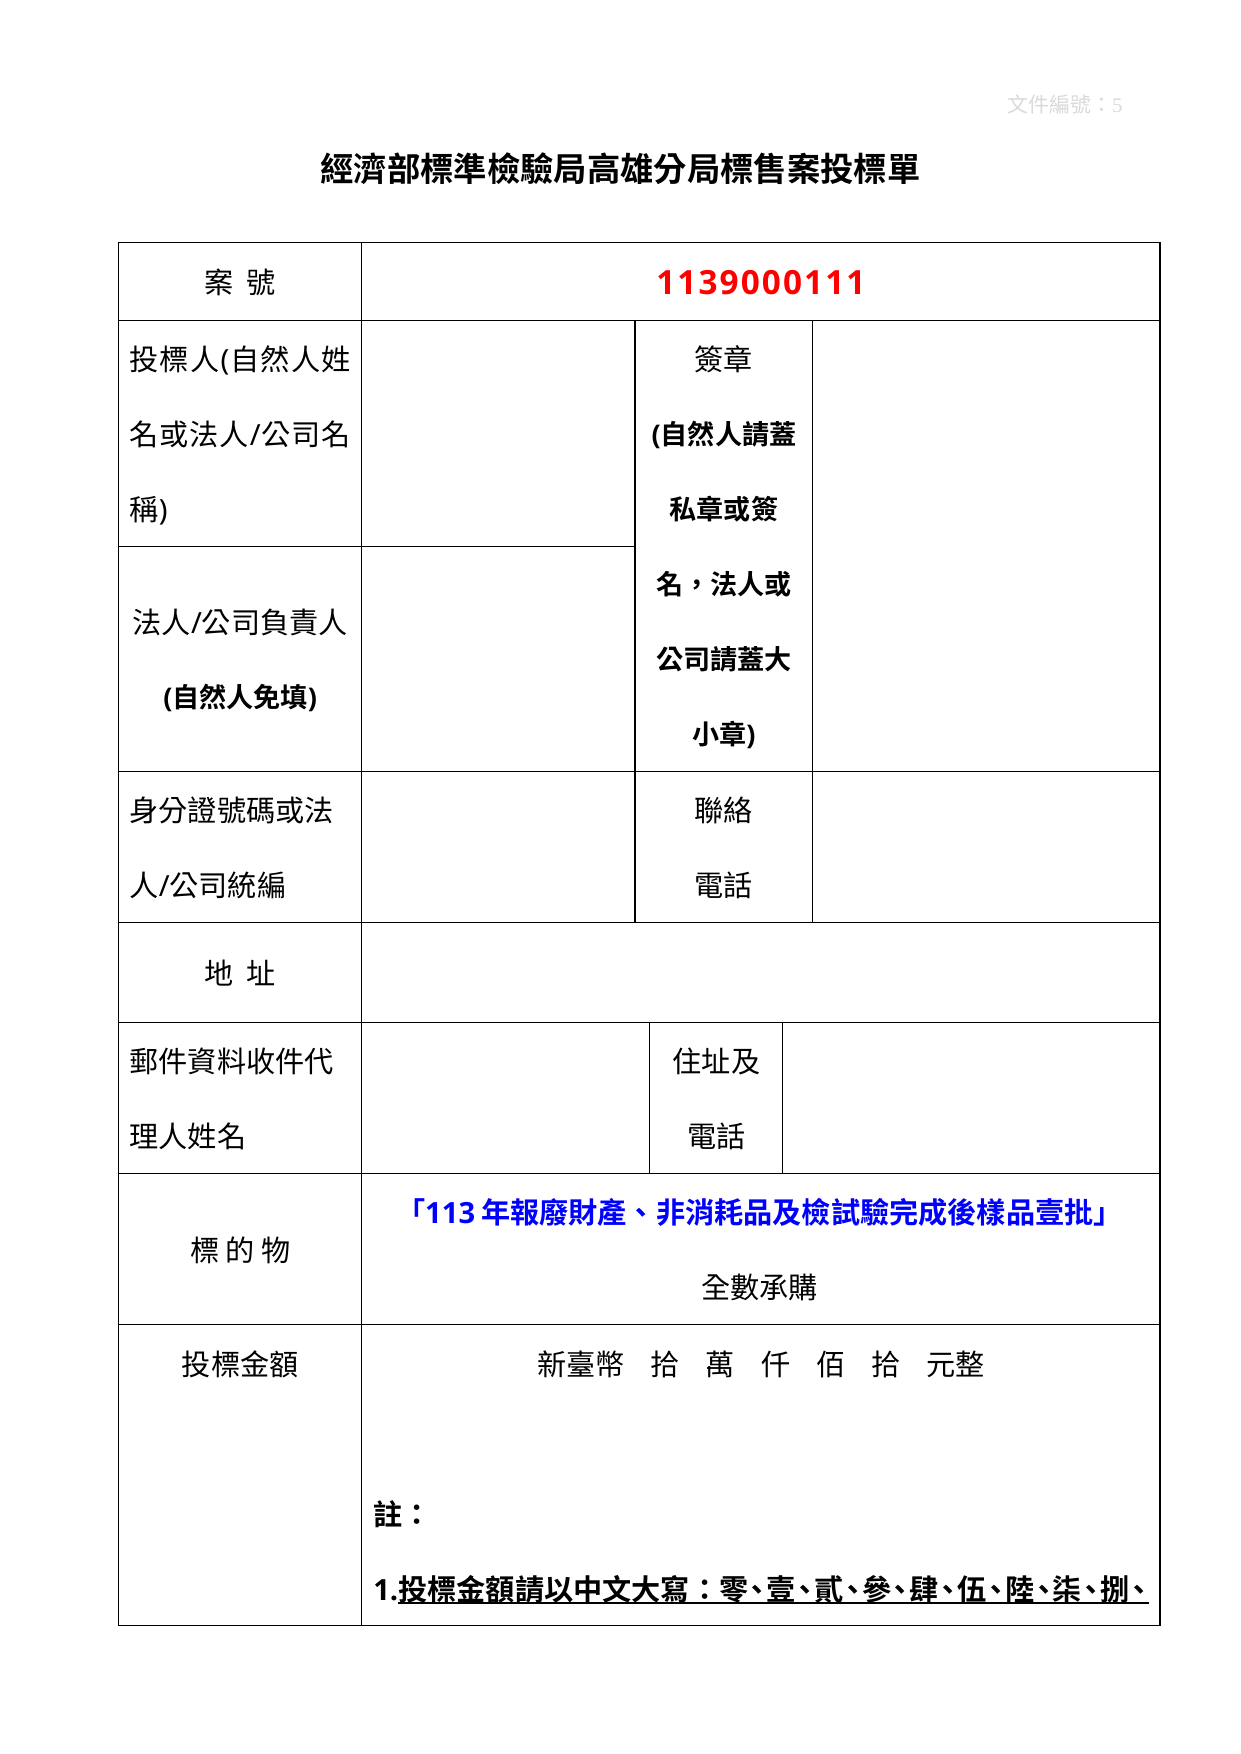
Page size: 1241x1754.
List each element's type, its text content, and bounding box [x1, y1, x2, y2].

table_cell [813, 772, 1159, 922]
table_cell [783, 1023, 1159, 1173]
table_cell 郵件資料收件代理人姓名 [119, 1023, 361, 1173]
table_cell 地 址 [119, 923, 361, 1022]
table_cell 標 的 物 [119, 1174, 361, 1324]
table_cell 投標金額 [119, 1325, 361, 1625]
table_cell 「113年報廢財產、非消耗品及檢試驗完成後樣品壹批」 全數承購 [362, 1174, 1159, 1324]
table_cell [362, 547, 634, 771]
table_cell [813, 321, 1159, 771]
table_cell [362, 1023, 649, 1173]
table_header 案 號 [119, 243, 361, 319]
table_cell [362, 321, 634, 546]
table_cell [362, 772, 634, 922]
table_header 1139000111 [362, 243, 1159, 319]
text 經濟部標準檢驗局高雄分局標售案投標單 [118, 129, 1122, 204]
table_cell 投標人(自然人姓名或法人/公司名稱) [119, 321, 361, 546]
table_cell 住址及電話 [650, 1023, 782, 1173]
table_cell 身分證號碼或法人/公司統編 [119, 772, 361, 922]
table_cell 法人/公司負責人(自然人免填) [119, 547, 361, 771]
table_cell 新臺幣 拾 萬 仟 佰 拾 元整 註： 1.投標金額請以中文大寫：零、壹、貳、參、肆、伍、陸、柒、捌、 [362, 1325, 1159, 1625]
table_cell [362, 923, 1159, 1022]
table_cell 聯絡 電話 [636, 772, 812, 922]
table_cell 簽章 (自然人請蓋私章或簽名，法人或公司請蓋大小章) [636, 321, 812, 771]
